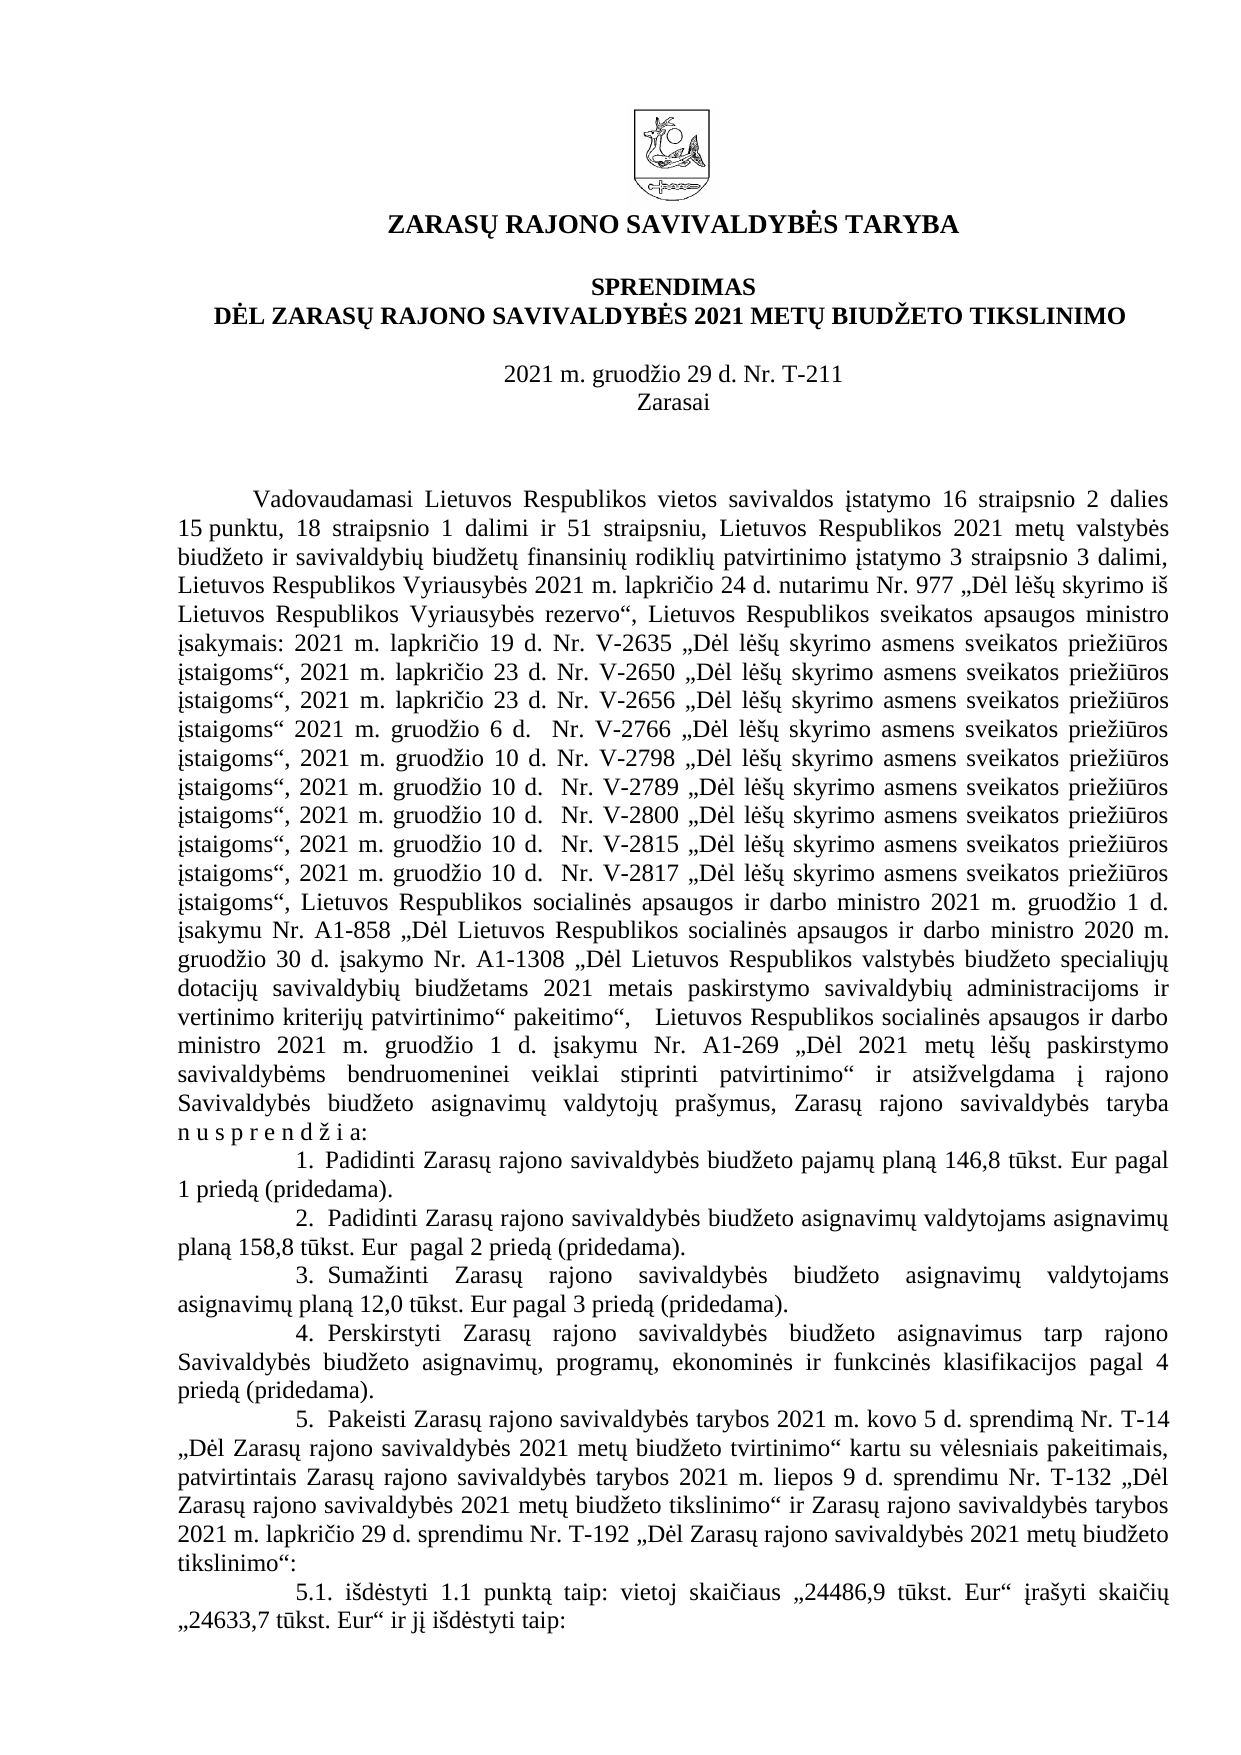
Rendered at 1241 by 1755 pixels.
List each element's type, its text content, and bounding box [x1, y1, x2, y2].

text Zarasų rajono savivaldybės TARYBA [177, 208, 1169, 239]
text 5. Pakeisti Zarasų rajono savivaldybės tarybos 2021 m. kovo 5 d. sprendimą Nr. T‑14 „Dėl Zarasų rajono savivaldybės 2021 metų biudžeto tvirtinimo“ kartu su vėlesniais pakeitimais, patvirtintais Zarasų rajono savivaldybės tarybos 2021 m. liepos 9 d. sprendimu Nr. T-132 „Dėl Zarasų rajono savivaldybės 2021 metų biudžeto tikslinimo“ ir Zarasų rajono savivaldybės tarybos 2021 m. lapkričio 29 d. sprendimu Nr. T-192 „Dėl Zarasų rajono savivaldybės 2021 metų biudžeto tikslinimo“: [177, 1404, 1169, 1577]
text Zarasai [177, 387, 1169, 416]
text 4. Perskirstyti Zarasų rajono savivaldybės biudžeto asignavimus tarp rajono Savivaldybės biudžeto asignavimų, programų, ekonominės ir funkcinės klasifikacijos pagal 4 priedą (pridedama). [177, 1318, 1169, 1404]
text Vadovaudamasi Lietuvos Respublikos vietos savivaldos įstatymo 16 straipsnio 2 dalies 15 punktu, 18 straipsnio 1 dalimi ir 51 straipsniu, Lietuvos Respublikos 2021 metų valstybės biudžeto ir savivaldybių biudžetų finansinių rodiklių patvirtinimo įstatymo 3 straipsnio 3 dalimi, Lietuvos Respublikos Vyriausybės 2021 m. lapkričio 24 d. nutarimu Nr. 977 „Dėl lėšų skyrimo iš Lietuvos Respublikos Vyriausybės rezervo“, Lietuvos Respublikos sveikatos apsaugos ministro įsakymais: 2021 m. lapkričio 19 d. Nr. V-2635 „Dėl lėšų skyrimo asmens sveikatos priežiūros įstaigoms“, 2021 m. lapkričio 23 d. Nr. V-2650 „Dėl lėšų skyrimo asmens sveikatos priežiūros įstaigoms“, 2021 m. lapkričio 23 d. Nr. V-2656 „Dėl lėšų skyrimo asmens sveikatos priežiūros įstaigoms“ 2021 m. gruodžio 6 d. Nr. V-2766 „Dėl lėšų skyrimo asmens sveikatos priežiūros įstaigoms“, 2021 m. gruodžio 10 d. Nr. V-2798 „Dėl lėšų skyrimo asmens sveikatos priežiūros įstaigoms“, 2021 m. gruodžio 10 d. Nr. V-2789 „Dėl lėšų skyrimo asmens sveikatos priežiūros įstaigoms“, 2021 m. gruodžio 10 d. Nr. V-2800 „Dėl lėšų skyrimo asmens sveikatos priežiūros įstaigoms“, 2021 m. gruodžio 10 d. Nr. V-2815 „Dėl lėšų skyrimo asmens sveikatos priežiūros įstaigoms“, 2021 m. gruodžio 10 d. Nr. V-2817 „Dėl lėšų skyrimo asmens sveikatos priežiūros įstaigoms“, Lietuvos Respublikos socialinės apsaugos ir darbo ministro 2021 m. gruodžio 1 d. įsakymu Nr. A1-858 „Dėl Lietuvos Respublikos socialinės apsaugos ir darbo ministro 2020 m. gruodžio 30 d. įsakymo Nr. A1-1308 „Dėl Lietuvos Respublikos valstybės biudžeto specialiųjų dotacijų savivaldybių biudžetams 2021 metais paskirstymo savivaldybių administracijoms ir vertinimo kriterijų patvirtinimo“ pakeitimo“, Lietuvos Respublikos socialinės apsaugos ir darbo ministro 2021 m. gruodžio 1 d. įsakymu Nr. A1-269 „Dėl 2021 metų lėšų paskirstymo savivaldybėms bendruomeninei veiklai stiprinti patvirtinimo“ ir atsižvelgdama į rajono Savivaldybės biudžeto asignavimų valdytojų prašymus, Zarasų rajono savivaldybės taryba n u s p r e n d ž i a: [177, 484, 1169, 1146]
text 5.1. išdėstyti 1.1 punktą taip: vietoj skaičiaus „24486,9 tūkst. Eur“ įrašyti skaičių „24633,7 tūkst. Eur“ ir jį išdėstyti taip: [177, 1577, 1169, 1634]
text 2. Padidinti Zarasų rajono savivaldybės biudžeto asignavimų valdytojams asignavimų planą 158,8 tūkst. Eur pagal 2 priedą (pridedama). [177, 1203, 1169, 1261]
text 3. Sumažinti Zarasų rajono savivaldybės biudžeto asignavimų valdytojams asignavimų planą 12,0 tūkst. Eur pagal 3 priedą (pridedama). [177, 1261, 1169, 1318]
text dėl zARASŲ RAJONO SAVIVALDYBĖS 2021 METŲ BIUDŽETO tikslinimo [177, 301, 1169, 330]
text SPRENDIMAS [177, 272, 1169, 301]
text 1. Padidinti Zarasų rajono savivaldybės biudžeto pajamų planą 146,8 tūkst. Eur pagal 1 priedą (pridedama). [177, 1146, 1169, 1203]
text 2021 m. gruodžio 29 d. Nr. T-211 [177, 359, 1169, 387]
